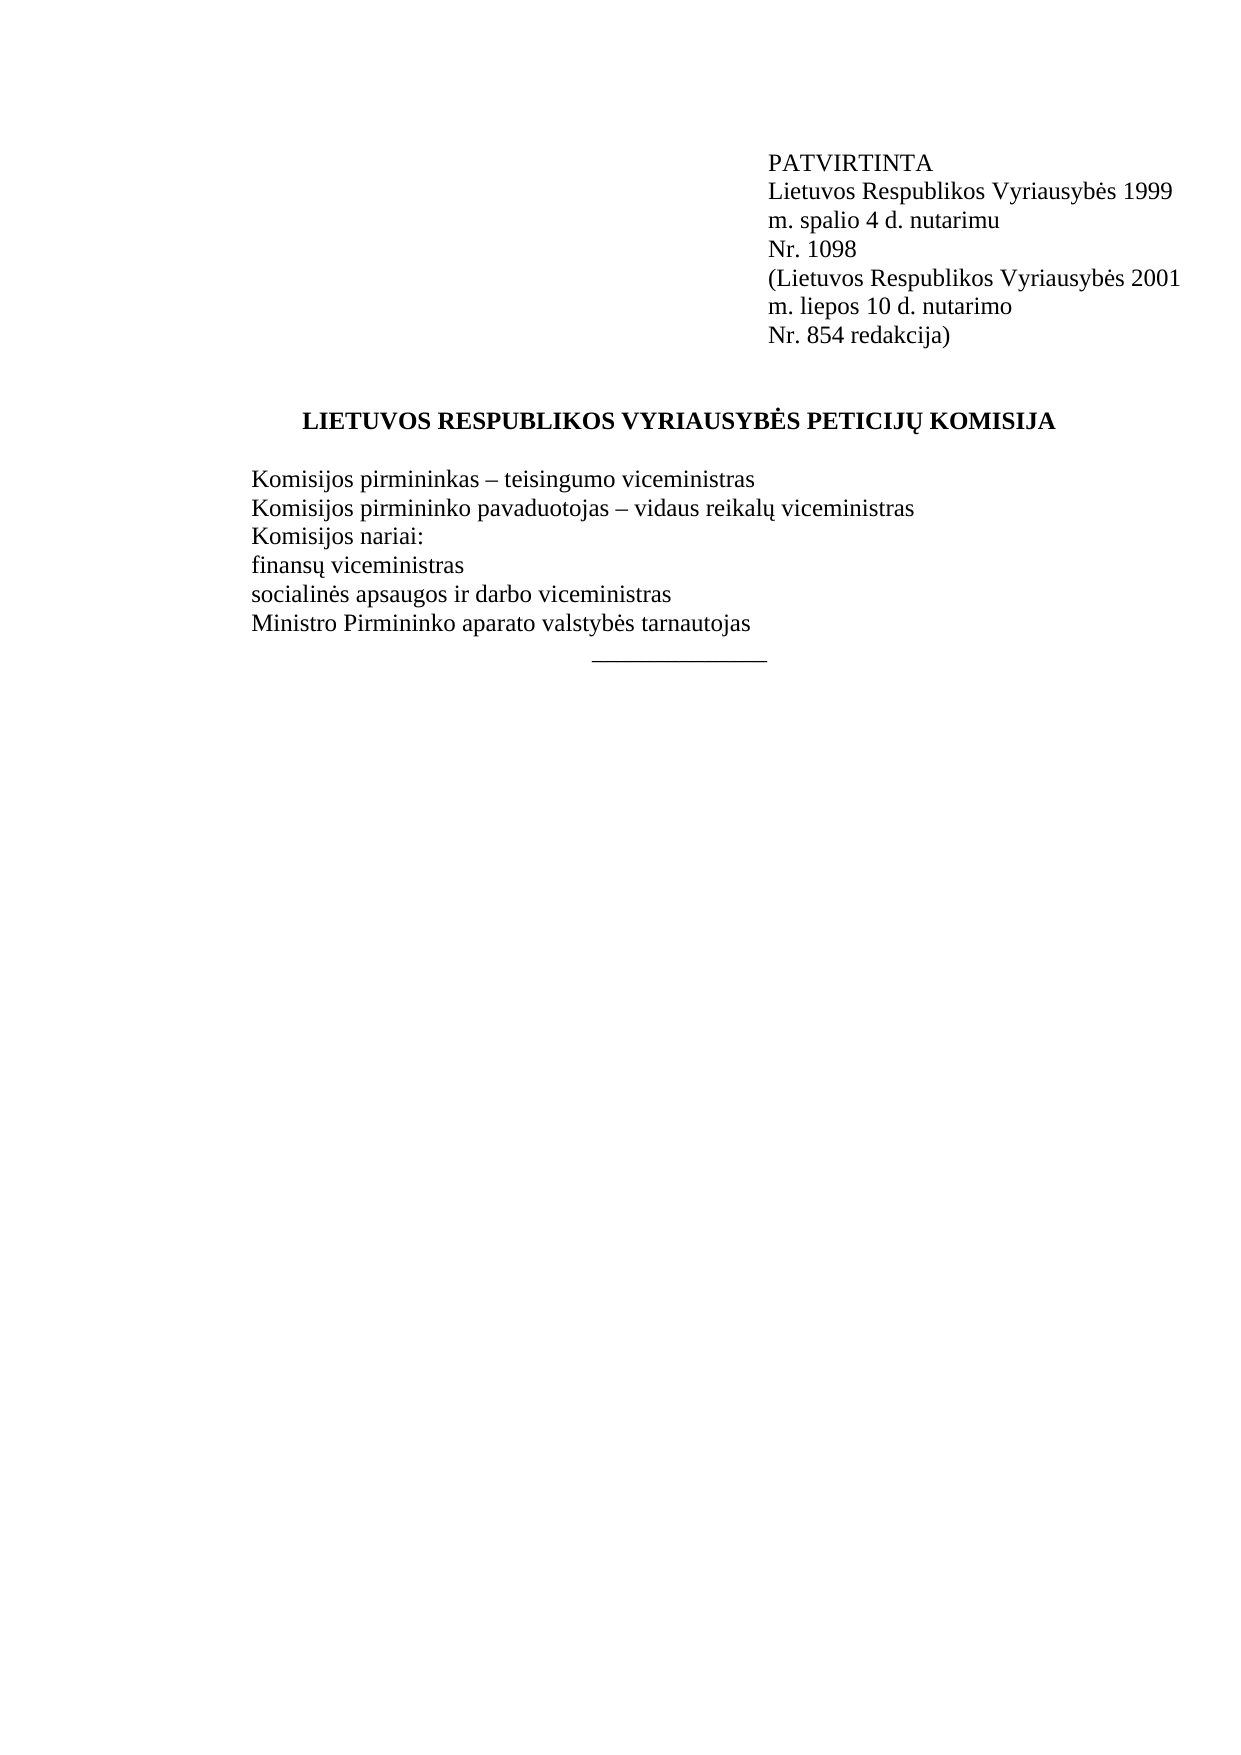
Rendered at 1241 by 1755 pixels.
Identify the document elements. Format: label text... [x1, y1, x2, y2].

text PATVIRTINTA [177, 148, 1181, 176]
text socialinės apsaugos ir darbo viceministras [177, 579, 1181, 608]
text finansų viceministras [177, 550, 1181, 579]
text Komisijos pirmininkas – teisingumo viceministras [177, 464, 1181, 493]
text LIETUVOS RESPUBLIKOS VYRIAUSYBĖS PETICIJŲ KOMISIJA [177, 406, 1181, 435]
text Lietuvos Respublikos Vyriausybės 1999 m. spalio 4 d. nutarimu [768, 176, 1181, 234]
text Komisijos pirmininko pavaduotojas – vidaus reikalų viceministras [177, 493, 1181, 521]
text Komisijos nariai: [177, 521, 1181, 550]
text (Lietuvos Respublikos Vyriausybės 2001 m. liepos 10 d. nutarimo [768, 263, 1181, 320]
text Nr. 854 redakcija) [768, 320, 1181, 349]
text Nr. 1098 [768, 234, 1181, 263]
text ______________ [177, 636, 1181, 665]
text Ministro Pirmininko aparato valstybės tarnautojas [177, 608, 1181, 636]
